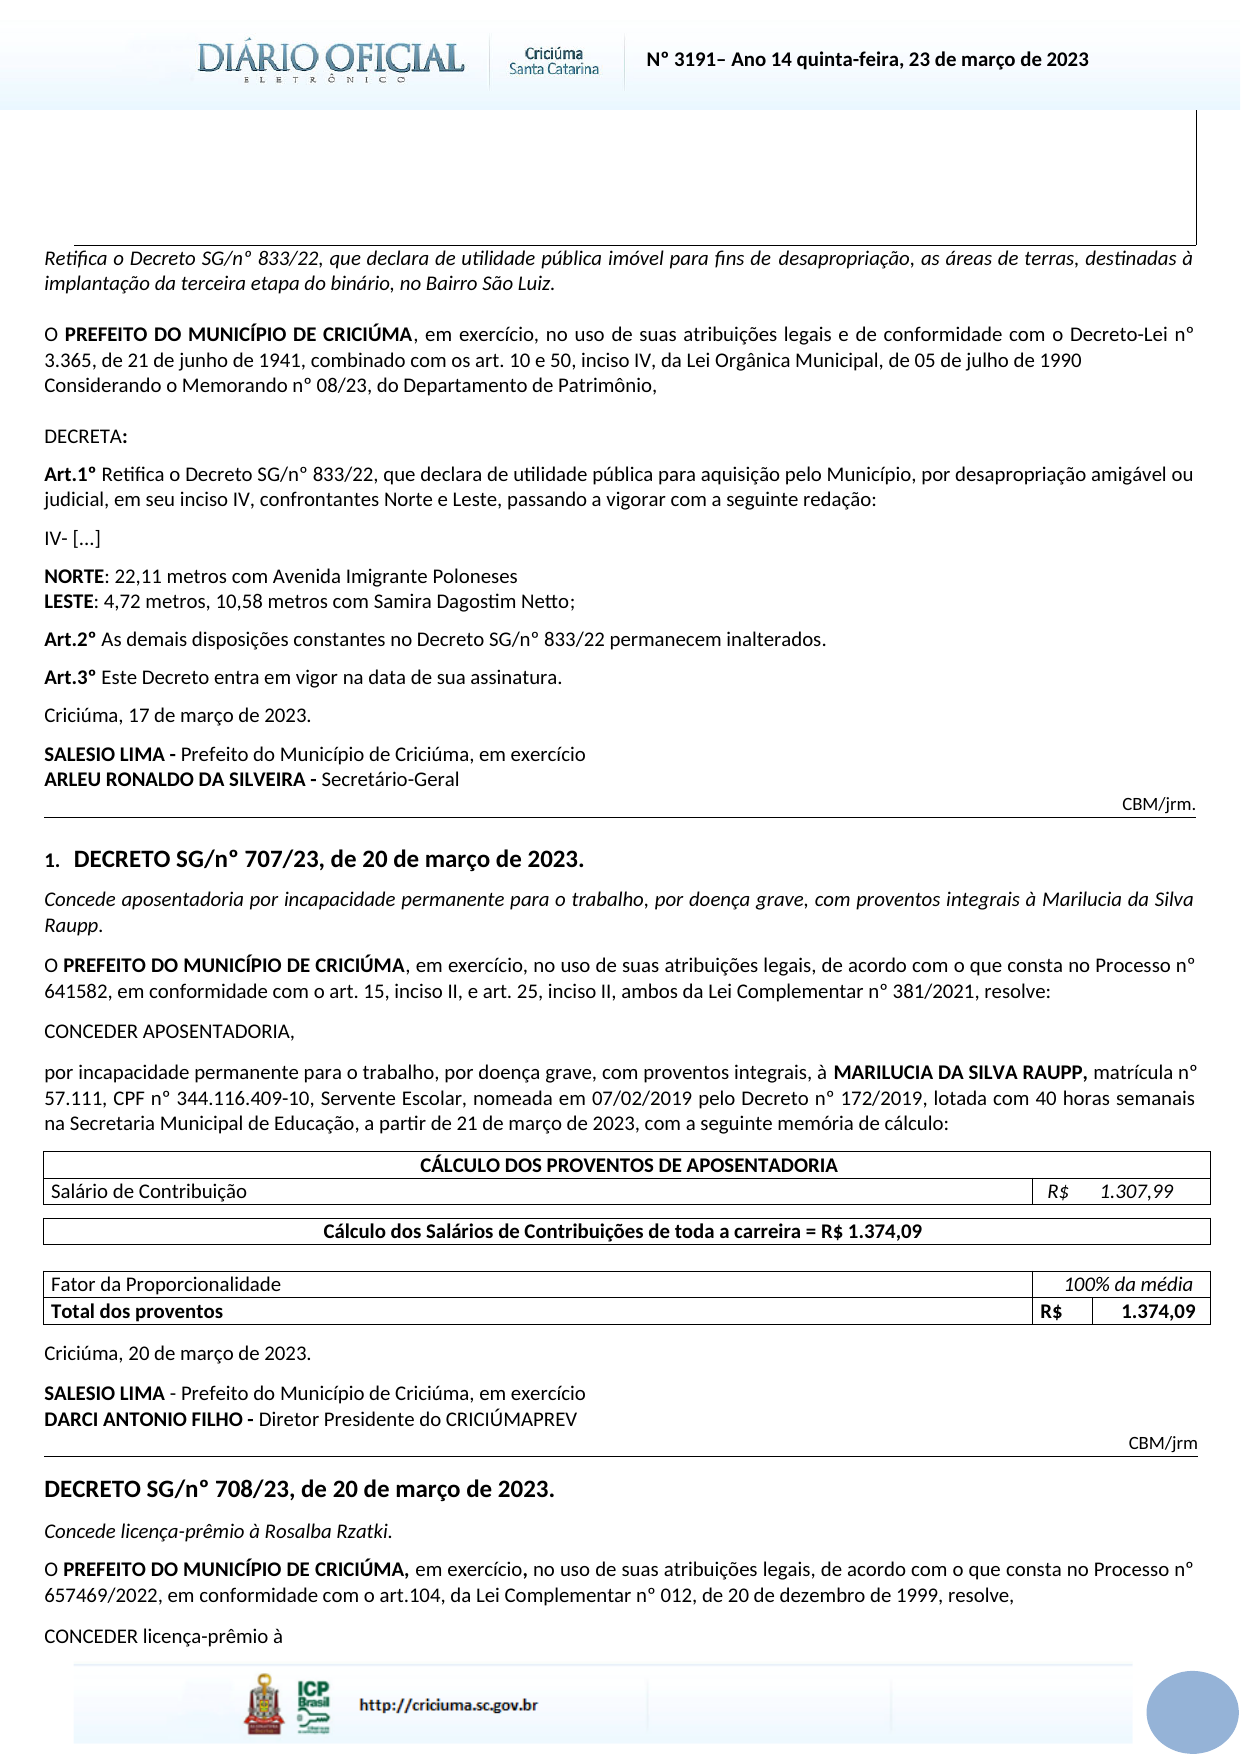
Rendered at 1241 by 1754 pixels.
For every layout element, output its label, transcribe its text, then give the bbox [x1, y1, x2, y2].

text ARLEU RONALDO DA SILVEIRA - Secretário-Geral [44, 766, 1196, 792]
text NORTE: 22,11 metros com Avenida Imigrante Poloneses [44, 563, 1196, 588]
table_header 100% da média [1033, 1272, 1210, 1297]
text DECRETO SG/nº 708/23, de 20 de março de 2023. [44, 1473, 1196, 1503]
text SALESIO LIMA - Prefeito do Município de Criciúma, em exercício [44, 741, 1196, 766]
text Art.2º As demais disposições constantes no Decreto SG/nº 833/22 permanecem inalterados. [44, 626, 1196, 652]
text Concede licença-prêmio à Rosalba Rzatki. [44, 1518, 1196, 1544]
text Criciúma, 17 de março de 2023. [44, 703, 1196, 728]
table_cell 1.374,09 [1093, 1298, 1210, 1323]
table_header Fator da Proporcionalidade [44, 1272, 1032, 1297]
text Art.1º Retifica o Decreto SG/nº 833/22, que declara de utilidade pública para aquisição pelo Município, por desapropriação amigável ou judicial, em seu inciso IV, confrontantes Norte e Leste, passando a vigorar com a seguinte redação: [44, 461, 1196, 512]
text Retifica o Decreto SG/nº 833/22, que declara de utilidade pública imóvel para fins de desapropriação, as áreas de terras, destinadas à implantação da terceira etapa do binário, no Bairro São Luiz. [44, 245, 1196, 296]
text DECRETA: [44, 423, 1196, 448]
text por incapacidade permanente para o trabalho, por doença grave, com proventos integrais, à MARILUCIA DA SILVA RAUPP, matrícula nº 57.111, CPF nº 344.116.409-10, Servente Escolar, nomeada em 07/02/2019 pelo Decreto nº 172/2019, lotada com 40 horas semanais na Secretaria Municipal de Educação, a partir de 21 de março de 2023, com a seguinte memória de cálculo: [44, 1059, 1198, 1136]
table_cell R$ [1033, 1298, 1092, 1323]
text SALESIO LIMA - Prefeito do Município de Criciúma, em exercício [44, 1381, 1198, 1406]
text Art.3º Este Decreto entra em vigor na data de sua assinatura. [44, 664, 1196, 690]
text O PREFEITO DO MUNICÍPIO DE CRICIÚMA, em exercício, no uso de suas atribuições legais e de conformidade com o Decreto-Lei nº 3.365, de 21 de junho de 1941, combinado com os art. 10 e 50, inciso IV, da Lei Orgânica Municipal, de 05 de julho de 1990 [44, 321, 1196, 372]
table_cell Salário de Contribuição [44, 1179, 1032, 1204]
table_header Cálculo dos Salários de Contribuições de toda a carreira = R$ 1.374,09 [44, 1219, 1210, 1244]
text LESTE: 4,72 metros, 10,58 metros com Samira Dagostim Netto; [44, 588, 1196, 614]
table_cell R$ [1033, 1179, 1092, 1204]
table_cell Total dos proventos [44, 1298, 1032, 1323]
text O PREFEITO DO MUNICÍPIO DE CRICIÚMA, em exercício, no uso de suas atribuições legais, de acordo com o que consta no Processo nº 641582, em conformidade com o art. 15, inciso II, e art. 25, inciso II, ambos da Lei Complementar nº 381/2021, resolve: [44, 952, 1198, 1003]
text IV- [...] [44, 525, 1196, 550]
text DECRETO SG/nº 707/23, de 20 de março de 2023. [44, 843, 1196, 874]
text CBM/jrm [44, 1431, 1198, 1456]
text CONCEDER licença-prêmio à [44, 1623, 1196, 1648]
text Considerando o Memorando nº 08/23, do Departamento de Patrimônio, [44, 372, 1196, 398]
text DARCI ANTONIO FILHO - Diretor Presidente do CRICIÚMAPREV [44, 1406, 1198, 1431]
table_header CÁLCULO DOS PROVENTOS DE APOSENTADORIA [44, 1152, 1210, 1177]
text CONCEDER APOSENTADORIA, [44, 1019, 1198, 1044]
text Criciúma, 20 de março de 2023. [44, 1340, 1198, 1365]
text CBM/jrm. [44, 792, 1196, 817]
table_cell 1.307,99 [1092, 1179, 1210, 1204]
text O PREFEITO DO MUNICÍPIO DE CRICIÚMA, em exercício, no uso de suas atribuições legais, de acordo com o que consta no Processo nº 657469/2022, em conformidade com o art.104, da Lei Complementar nº 012, de 20 de dezembro de 1999, resolve, [44, 1557, 1196, 1607]
text Concede aposentadoria por incapacidade permanente para o trabalho, por doença grave, com proventos integrais à Marilucia da Silva Raupp. [44, 886, 1198, 937]
